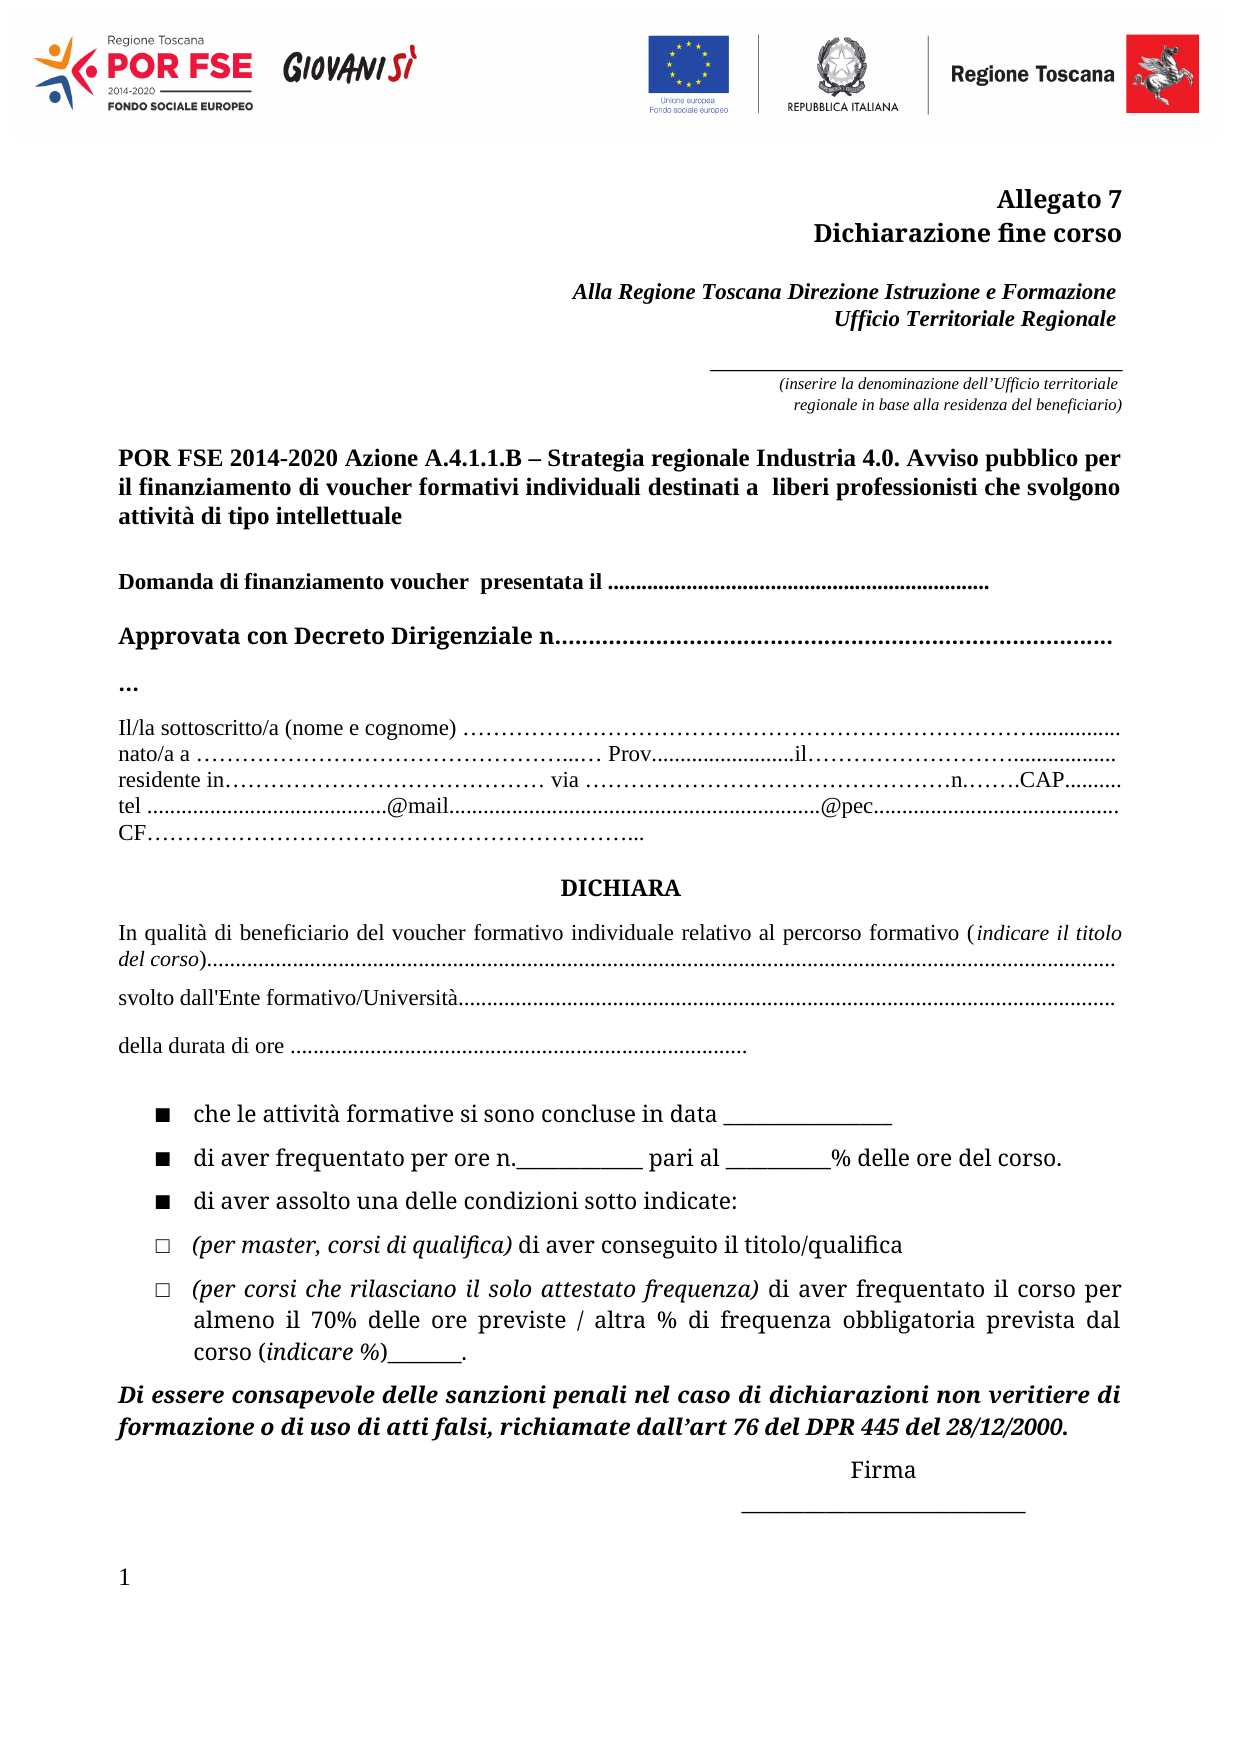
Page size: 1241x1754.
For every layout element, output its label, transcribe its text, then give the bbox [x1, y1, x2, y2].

list che le attività formative si sono concluse in data ________________ [156, 1098, 1122, 1129]
text Alla Regione Toscana Direzione Istruzione e Formazione [118, 278, 1122, 304]
subtitle Approvata con Decreto Dirigenziale n...................................................................................… [118, 620, 1122, 698]
list di aver assolto una delle condizioni sotto indicate: [156, 1185, 1122, 1216]
subtitle CF………………………………………………………... [118, 819, 1122, 845]
text Di essere consapevole delle sanzioni penali nel caso di dichiarazioni non veritiere di formazione o di uso di atti falsi, richiamate dall’art 76 del DPR 445 del 28/12/2000. [118, 1379, 1122, 1442]
list (per master, corsi di qualifica) di aver conseguito il titolo/qualifica [156, 1229, 1122, 1260]
subtitle Domanda di finanziamento voucher presentata il .................................................................... [118, 568, 1122, 594]
subtitle POR FSE 2014-2020 Azione A.4.1.1.B – Strategia regionale Industria 4.0. Avviso pubblico per il finanziamento di voucher formativi individuali destinati a liberi professionisti che svolgono attività di tipo intellettuale [118, 443, 1122, 530]
list (per corsi che rilasciano il solo attestato frequenza) di aver frequentato il corso per almeno il 70% delle ore previste / altra % di frequenza obbligatoria prevista dal corso (indicare %)_______. [156, 1273, 1122, 1367]
list di aver frequentato per ore n.____________ pari al __________% delle ore del corso. [156, 1141, 1122, 1173]
text In qualità di beneficiario del voucher formativo individuale relativo al percorso formativo (indicare il titolo del corso)............................................................................................................................................................... [118, 918, 1122, 971]
list svolto dall'Ente formativo/Università................................................................................................................... [118, 984, 1122, 1011]
text ___________________________ [645, 1485, 1122, 1517]
text DICHIARA [503, 872, 738, 903]
text tel ..........................................@mail.................................................................@pec........................................... [118, 793, 1122, 819]
text Firma [645, 1454, 1122, 1485]
text Il/la sottoscritto/a (nome e cognome) …………………………………………………………………............... [118, 713, 1122, 740]
text nato/a a …………………………………………...… Prov.........................il……………………….................. [118, 740, 1122, 766]
picture [9, 7, 1223, 141]
text Ufficio Territoriale Regionale [118, 304, 1122, 331]
subtitle della durata di ore ................................................................................ [118, 1032, 1122, 1059]
text (inserire la denominazione dell’Ufficio territoriale [284, 373, 1122, 394]
text residente in…………………………………… via …………………………………………n.…….CAP.......... [118, 766, 1122, 793]
text Allegato 7 [118, 182, 1122, 216]
text _________________________________ [284, 352, 1122, 373]
text Dichiarazione fine corso [118, 216, 1122, 250]
text regionale in base alla residenza del beneficiario) [284, 394, 1122, 415]
